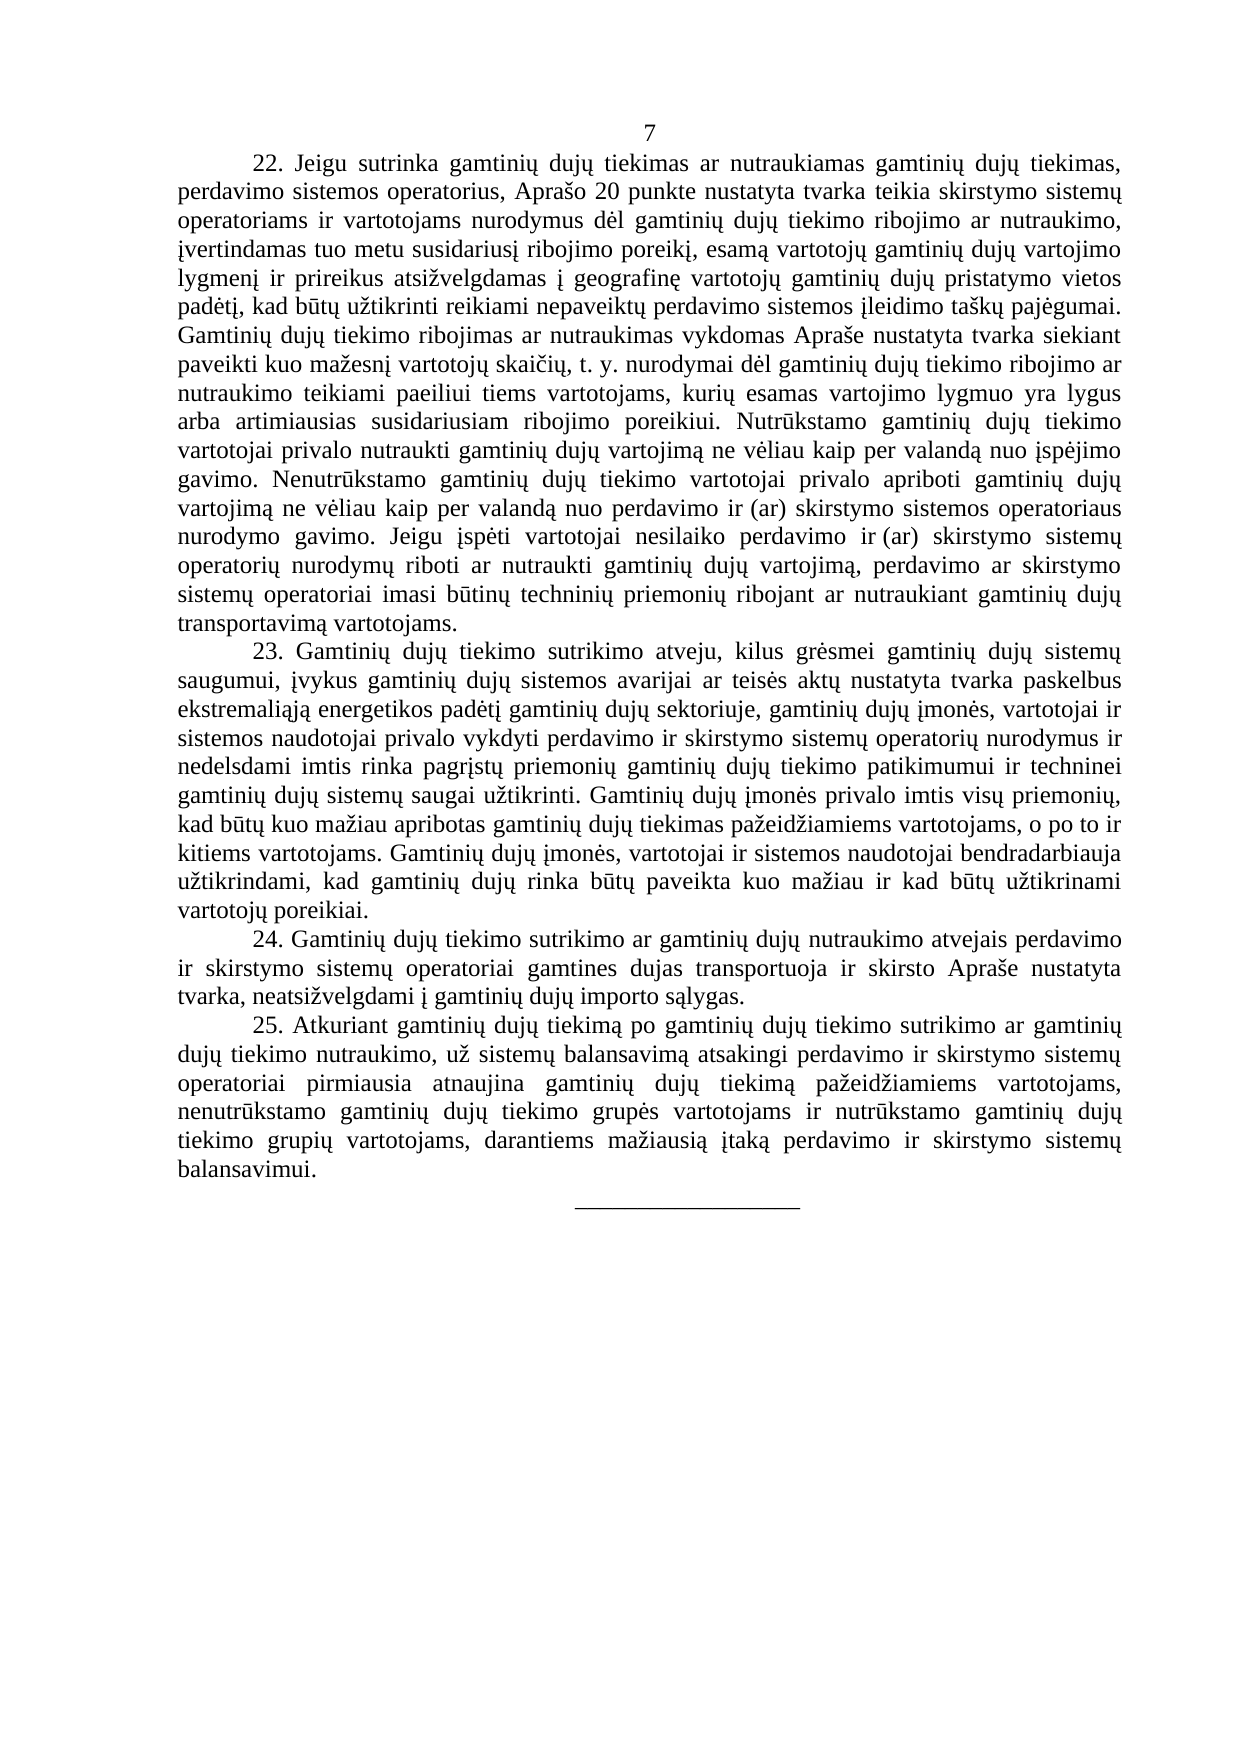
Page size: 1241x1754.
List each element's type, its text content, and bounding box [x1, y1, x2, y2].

text 25. Atkuriant gamtinių dujų tiekimą po gamtinių dujų tiekimo sutrikimo ar gamtinių dujų tiekimo nutraukimo, už sistemų balansavimą atsakingi perdavimo ir skirstymo sistemų operatoriai pirmiausia atnaujina gamtinių dujų tiekimą pažeidžiamiems vartotojams, nenutrūkstamo gamtinių dujų tiekimo grupės vartotojams ir nutrūkstamo gamtinių dujų tiekimo grupių vartotojams, darantiems mažiausią įtaką perdavimo ir skirstymo sistemų balansavimui. [177, 1010, 1122, 1183]
text 22. Jeigu sutrinka gamtinių dujų tiekimas ar nutraukiamas gamtinių dujų tiekimas, perdavimo sistemos operatorius, Aprašo 20 punkte nustatyta tvarka teikia skirstymo sistemų operatoriams ir vartotojams nurodymus dėl gamtinių dujų tiekimo ribojimo ar nutraukimo, įvertindamas tuo metu susidariusį ribojimo poreikį, esamą vartotojų gamtinių dujų vartojimo lygmenį ir prireikus atsižvelgdamas į geografinę vartotojų gamtinių dujų pristatymo vietos padėtį, kad būtų užtikrinti reikiami nepaveiktų perdavimo sistemos įleidimo taškų pajėgumai. Gamtinių dujų tiekimo ribojimas ar nutraukimas vykdomas Apraše nustatyta tvarka siekiant paveikti kuo mažesnį vartotojų skaičių, t. y. nurodymai dėl gamtinių dujų tiekimo ribojimo ar nutraukimo teikiami paeiliui tiems vartotojams, kurių esamas vartojimo lygmuo yra lygus arba artimiausias susidariusiam ribojimo poreikiui. Nutrūkstamo gamtinių dujų tiekimo vartotojai privalo nutraukti gamtinių dujų vartojimą ne vėliau kaip per valandą nuo įspėjimo gavimo. Nenutrūkstamo gamtinių dujų tiekimo vartotojai privalo apriboti gamtinių dujų vartojimą ne vėliau kaip per valandą nuo perdavimo ir (ar) skirstymo sistemos operatoriaus nurodymo gavimo. Jeigu įspėti vartotojai nesilaiko perdavimo ir (ar) skirstymo sistemų operatorių nurodymų riboti ar nutraukti gamtinių dujų vartojimą, perdavimo ar skirstymo sistemų operatoriai imasi būtinų techninių priemonių ribojant ar nutraukiant gamtinių dujų transportavimą vartotojams. [177, 148, 1122, 636]
text 23. Gamtinių dujų tiekimo sutrikimo atveju, kilus grėsmei gamtinių dujų sistemų saugumui, įvykus gamtinių dujų sistemos avarijai ar teisės aktų nustatyta tvarka paskelbus ekstremaliąją energetikos padėtį gamtinių dujų sektoriuje, gamtinių dujų įmonės, vartotojai ir sistemos naudotojai privalo vykdyti perdavimo ir skirstymo sistemų operatorių nurodymus ir nedelsdami imtis rinka pagrįstų priemonių gamtinių dujų tiekimo patikimumui ir techninei gamtinių dujų sistemų saugai užtikrinti. Gamtinių dujų įmonės privalo imtis visų priemonių, kad būtų kuo mažiau apribotas gamtinių dujų tiekimas pažeidžiamiems vartotojams, o po to ir kitiems vartotojams. Gamtinių dujų įmonės, vartotojai ir sistemos naudotojai bendradarbiauja užtikrindami, kad gamtinių dujų rinka būtų paveikta kuo mažiau ir kad būtų užtikrinami vartotojų poreikiai. [177, 636, 1122, 924]
text 24. Gamtinių dujų tiekimo sutrikimo ar gamtinių dujų nutraukimo atvejais perdavimo ir skirstymo sistemų operatoriai gamtines dujas transportuoja ir skirsto Apraše nustatyta tvarka, neatsižvelgdami į gamtinių dujų importo sąlygas. [177, 924, 1122, 1010]
text __________________ [177, 1183, 1122, 1211]
